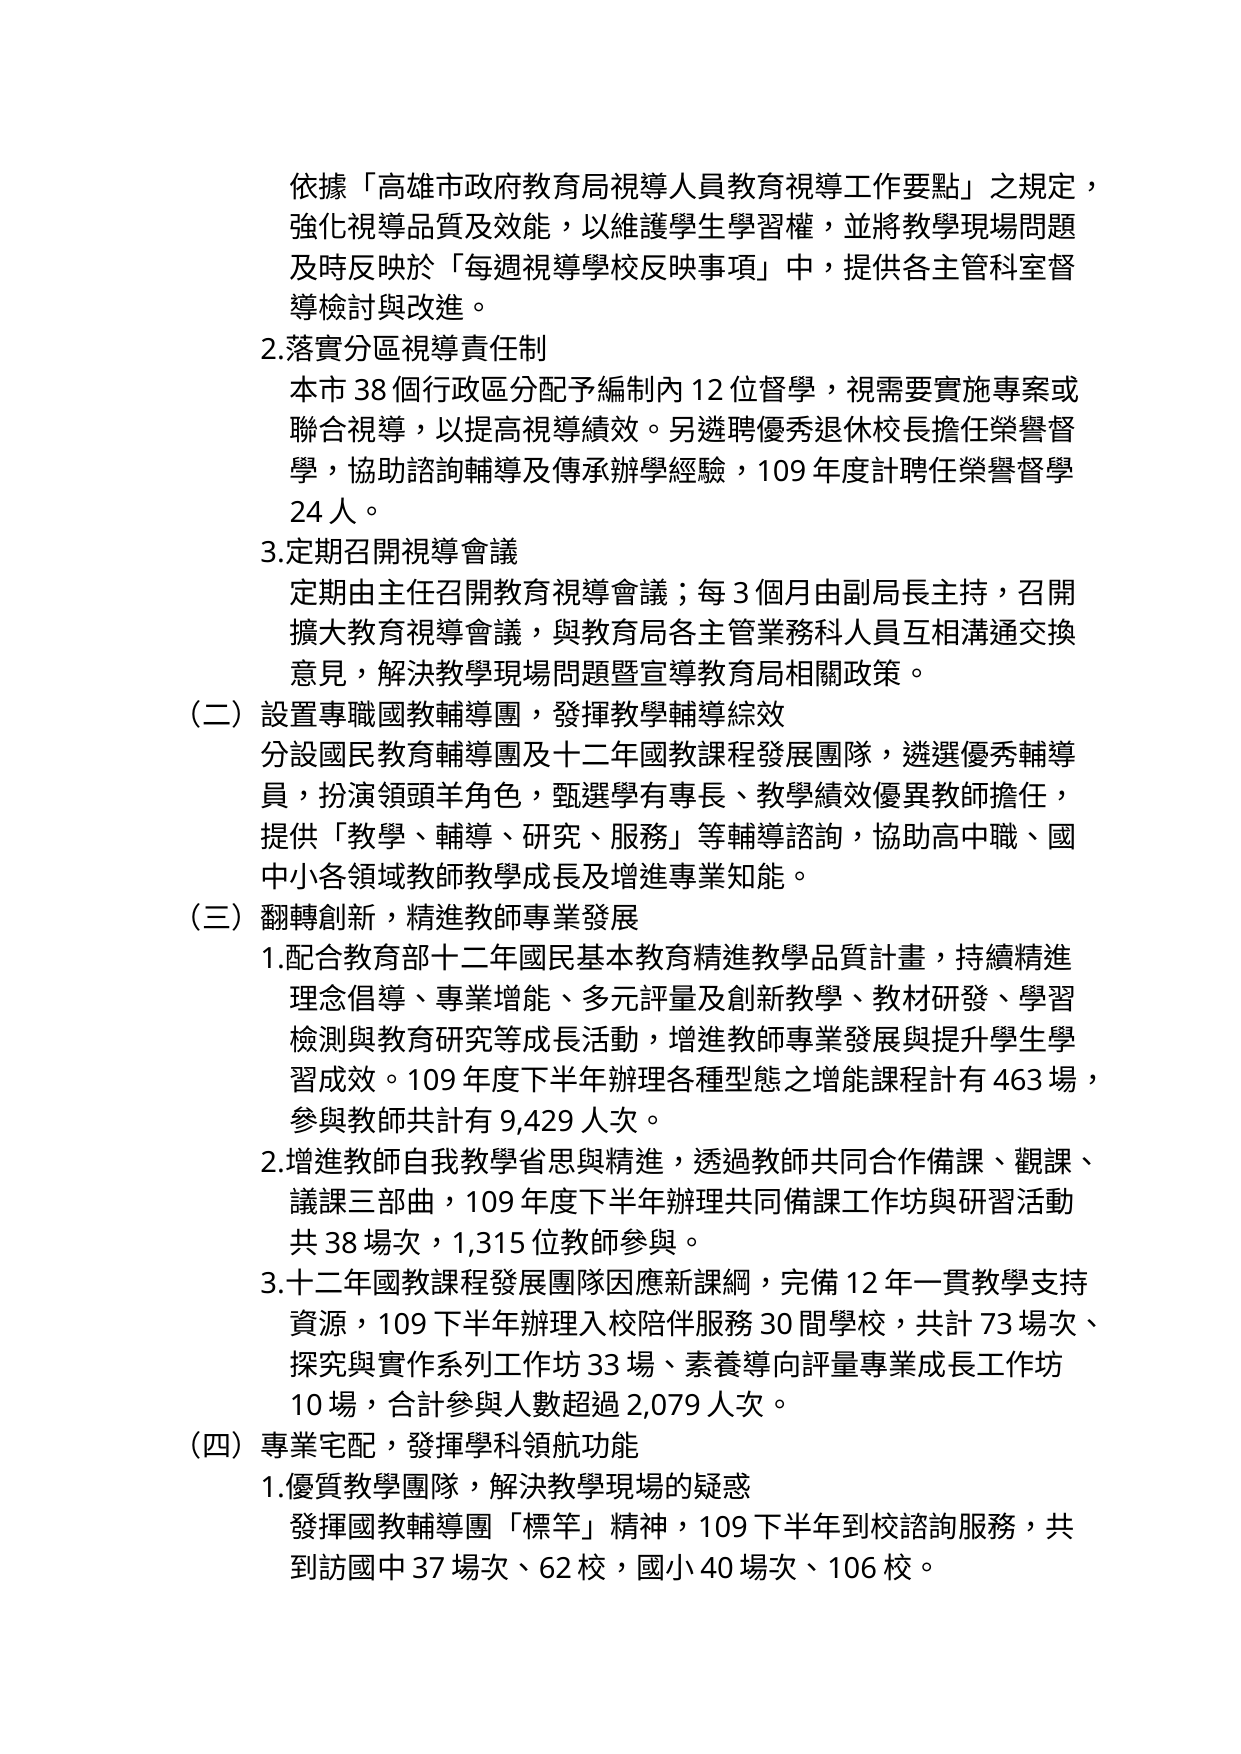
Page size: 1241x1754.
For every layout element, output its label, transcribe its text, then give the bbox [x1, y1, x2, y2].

text 1.優質教學團隊，解決教學現場的疑惑 發揮國教輔導團「標竿」精神，109下半年到校諮詢服務，共到訪國中37場次、62校，國小40場次、106校。 [260, 1464, 1092, 1586]
text 1.訂定視導工作計畫，加強學校教學及行政視導 依據「高雄市政府教育局視導人員教育視導工作要點」之規定，強化視導品質及效能，以維護學生學習權，並將教學現場問題及時反映於「每週視導學校反映事項」中，提供各主管科室督導檢討與改進。 [260, 164, 1092, 327]
text 2.增進教師自我教學省思與精進，透過教師共同合作備課、觀課、議課三部曲，109年度下半年辦理共同備課工作坊與研習活動共38場次，1,315位教師參與。 [260, 1139, 1092, 1261]
text 1.配合教育部十二年國民基本教育精進教學品質計畫，持續精進理念倡導、專業增能、多元評量及創新教學、教材研發、學習檢測與教育研究等成長活動，增進教師專業發展與提升學生學習成效。109年度下半年辦理各種型態之增能課程計有463場，參與教師共計有9,429人次。 [260, 936, 1092, 1139]
text 3.定期召開視導會議 定期由主任召開教育視導會議；每3個月由副局長主持，召開擴大教育視導會議，與教育局各主管業務科人員互相溝通交換意見，解決教學現場問題暨宣導教育局相關政策。 [260, 530, 1092, 693]
text （二）設置專職國教輔導團，發揮教學輔導綜效 分設國民教育輔導團及十二年國教課程發展團隊，遴選優秀輔導員，扮演領頭羊角色，甄選學有專長、教學績效優異教師擔任，提供「教學、輔導、研究、服務」等輔導諮詢，協助高中職、國中小各領域教師教學成長及增進專業知能。 [173, 693, 1092, 896]
text 3.十二年國教課程發展團隊因應新課綱，完備12年一貫教學支持資源，109下半年辦理入校陪伴服務30間學校，共計73場次、探究與實作系列工作坊33場、素養導向評量專業成長工作坊10場，合計參與人數超過2,079人次。 [260, 1261, 1092, 1424]
text 2.落實分區視導責任制 本市38個行政區分配予編制內12位督學，視需要實施專案或聯合視導，以提高視導績效。另遴聘優秀退休校長擔任榮譽督學，協助諮詢輔導及傳承辦學經驗，109年度計聘任榮譽督學24人。 [260, 327, 1092, 530]
text （四）專業宅配，發揮學科領航功能 [173, 1424, 1092, 1464]
text （三）翻轉創新，精進教師專業發展 [173, 896, 1092, 936]
